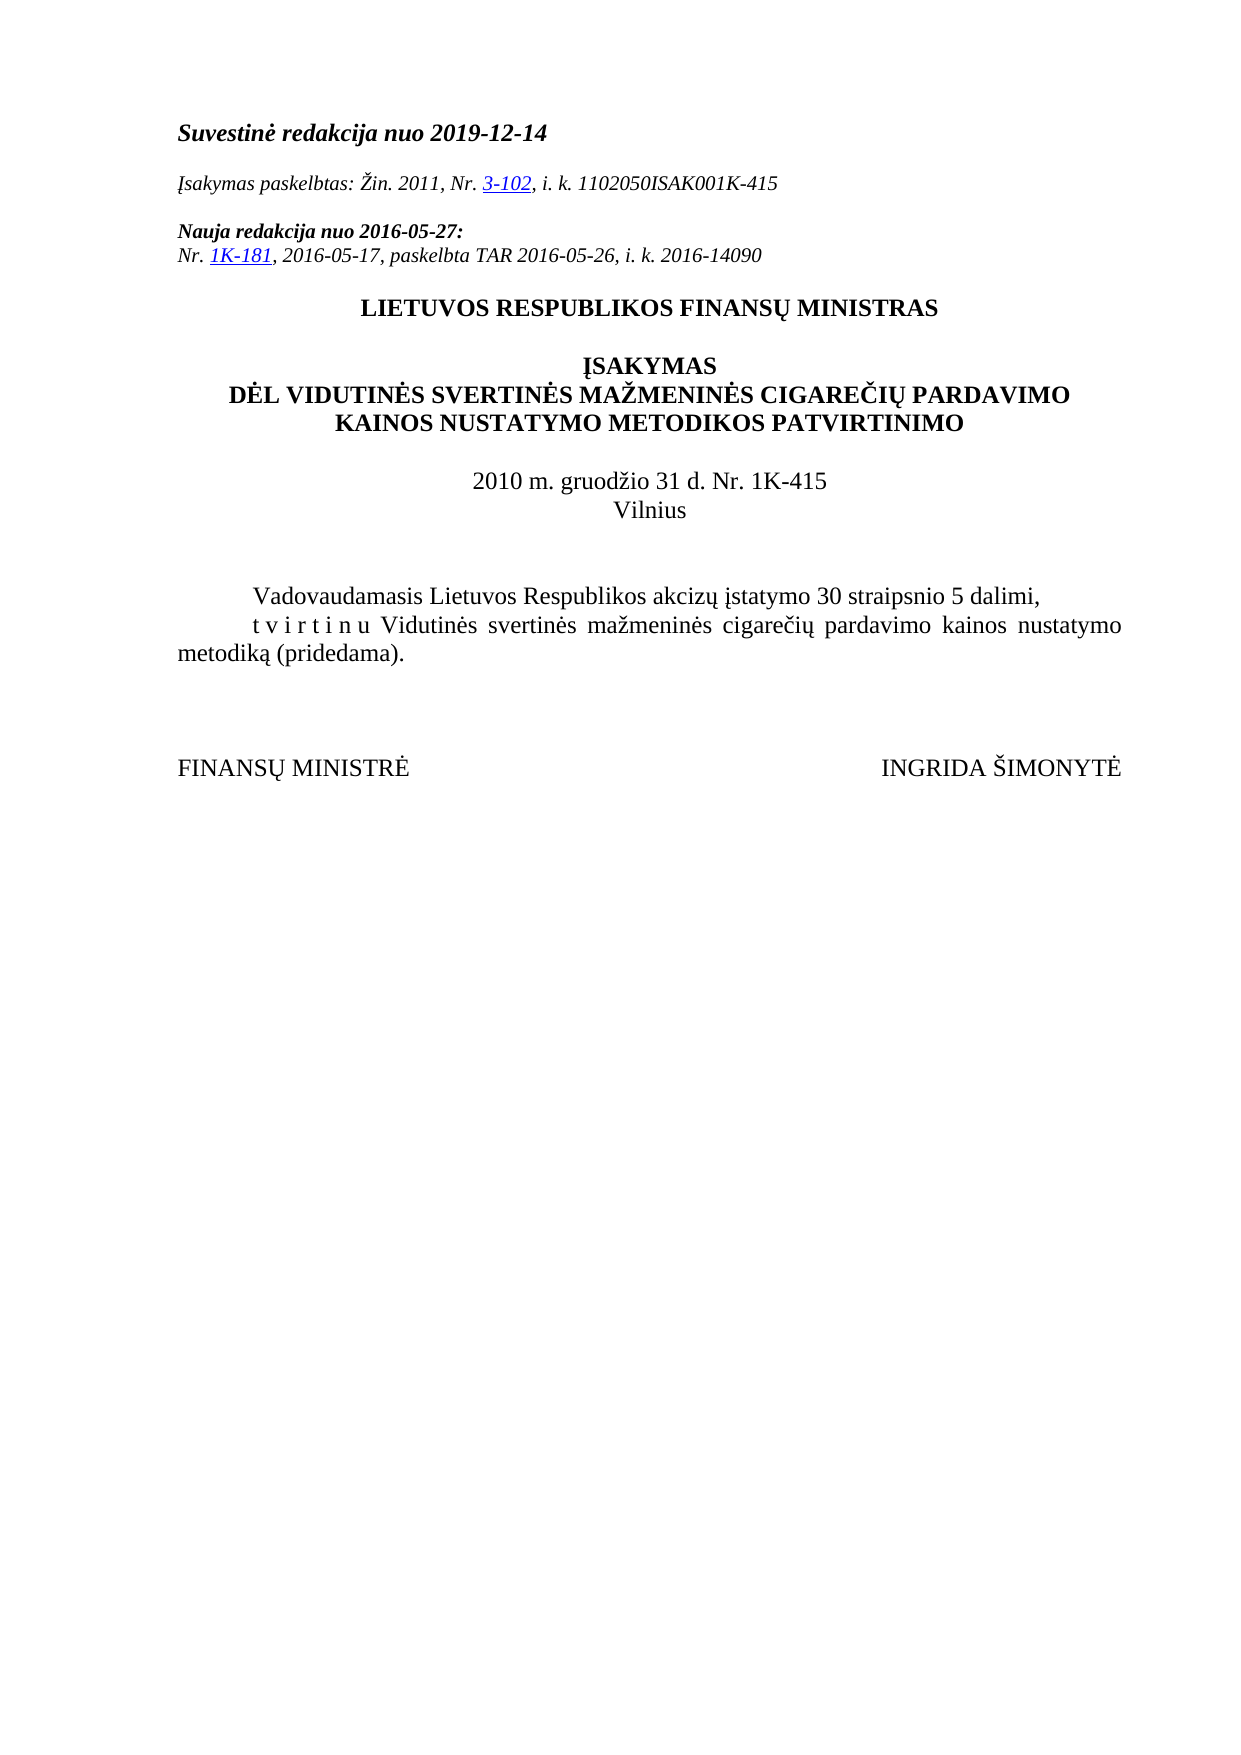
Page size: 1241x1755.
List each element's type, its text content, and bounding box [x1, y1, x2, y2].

text Vilnius [177, 495, 1122, 523]
text Nr. 1K-181, 2016-05-17, paskelbta TAR 2016-05-26, i. k. 2016-14090 [177, 243, 1122, 267]
text Įsakymas paskelbtas: Žin. 2011, Nr. 3-102, i. k. 1102050ISAK001K-415 [177, 171, 1122, 195]
text 2010 m. gruodžio 31 d. Nr. 1K-415 [177, 466, 1122, 495]
text t v i r t i n u Vidutinės svertinės mažmeninės cigarečių pardavimo kainos nustatymo metodiką (pridedama). [177, 610, 1122, 667]
text Nauja redakcija nuo 2016-05-27: [177, 219, 1122, 243]
text Suvestinė redakcija nuo 2019-12-14 [177, 118, 1122, 147]
text FINANSŲ MINISTRĖ INGRIDA ŠIMONYTĖ [177, 753, 1122, 782]
text Vadovaudamasis Lietuvos Respublikos akcizų įstatymo 30 straipsnio 5 dalimi, [177, 581, 1122, 610]
text LIETUVOS RESPUBLIKOS FINANSŲ MINISTRAS [177, 293, 1122, 322]
text ĮSAKYMAS [177, 351, 1122, 380]
text DĖL VIDUTINĖS SVERTINĖS MAŽMENINĖS CIGAREČIŲ PARDAVIMO KAINOS NUSTATYMO METODIKOS PATVIRTINIMO [177, 380, 1122, 437]
